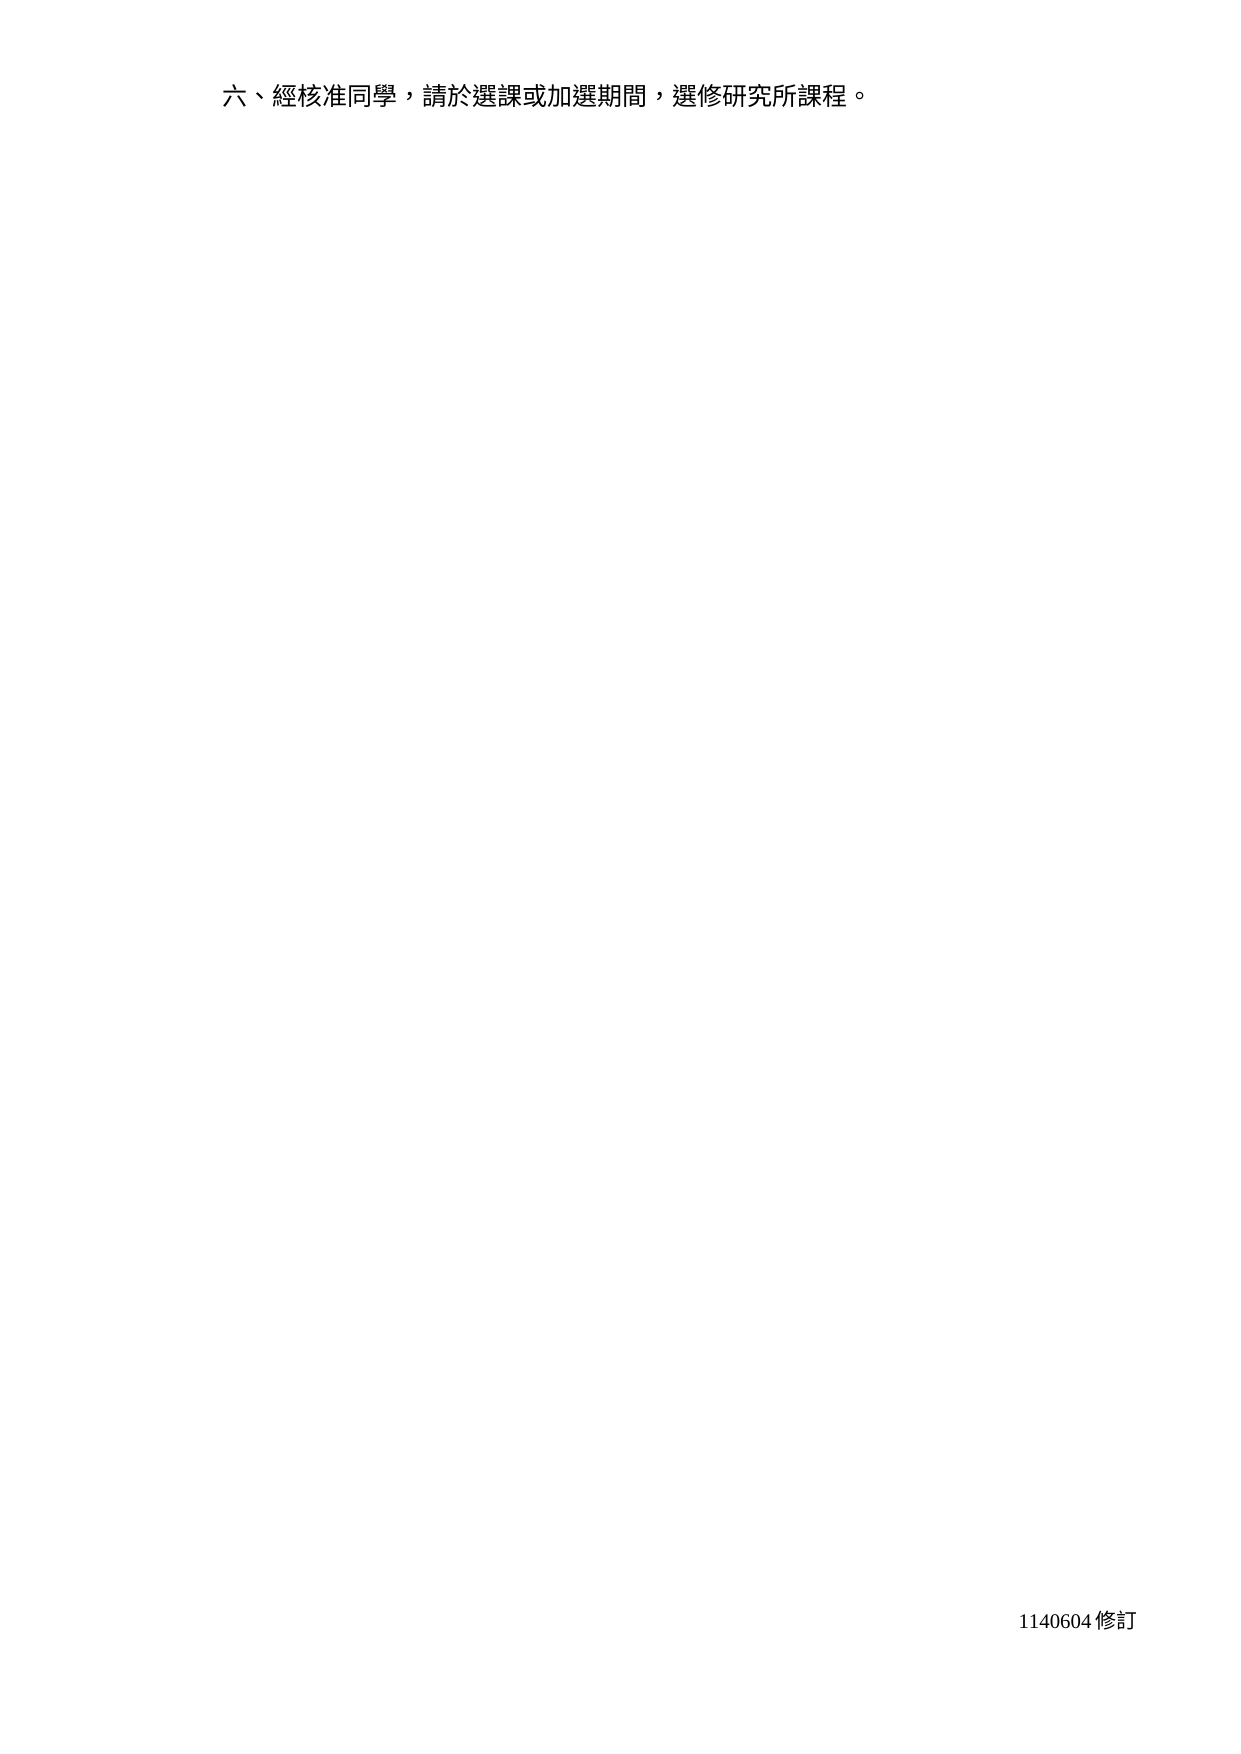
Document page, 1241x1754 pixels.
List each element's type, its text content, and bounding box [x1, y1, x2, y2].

text 六、經核准同學，請於選課或加選期間，選修研究所課程。 [223, 75, 1137, 112]
